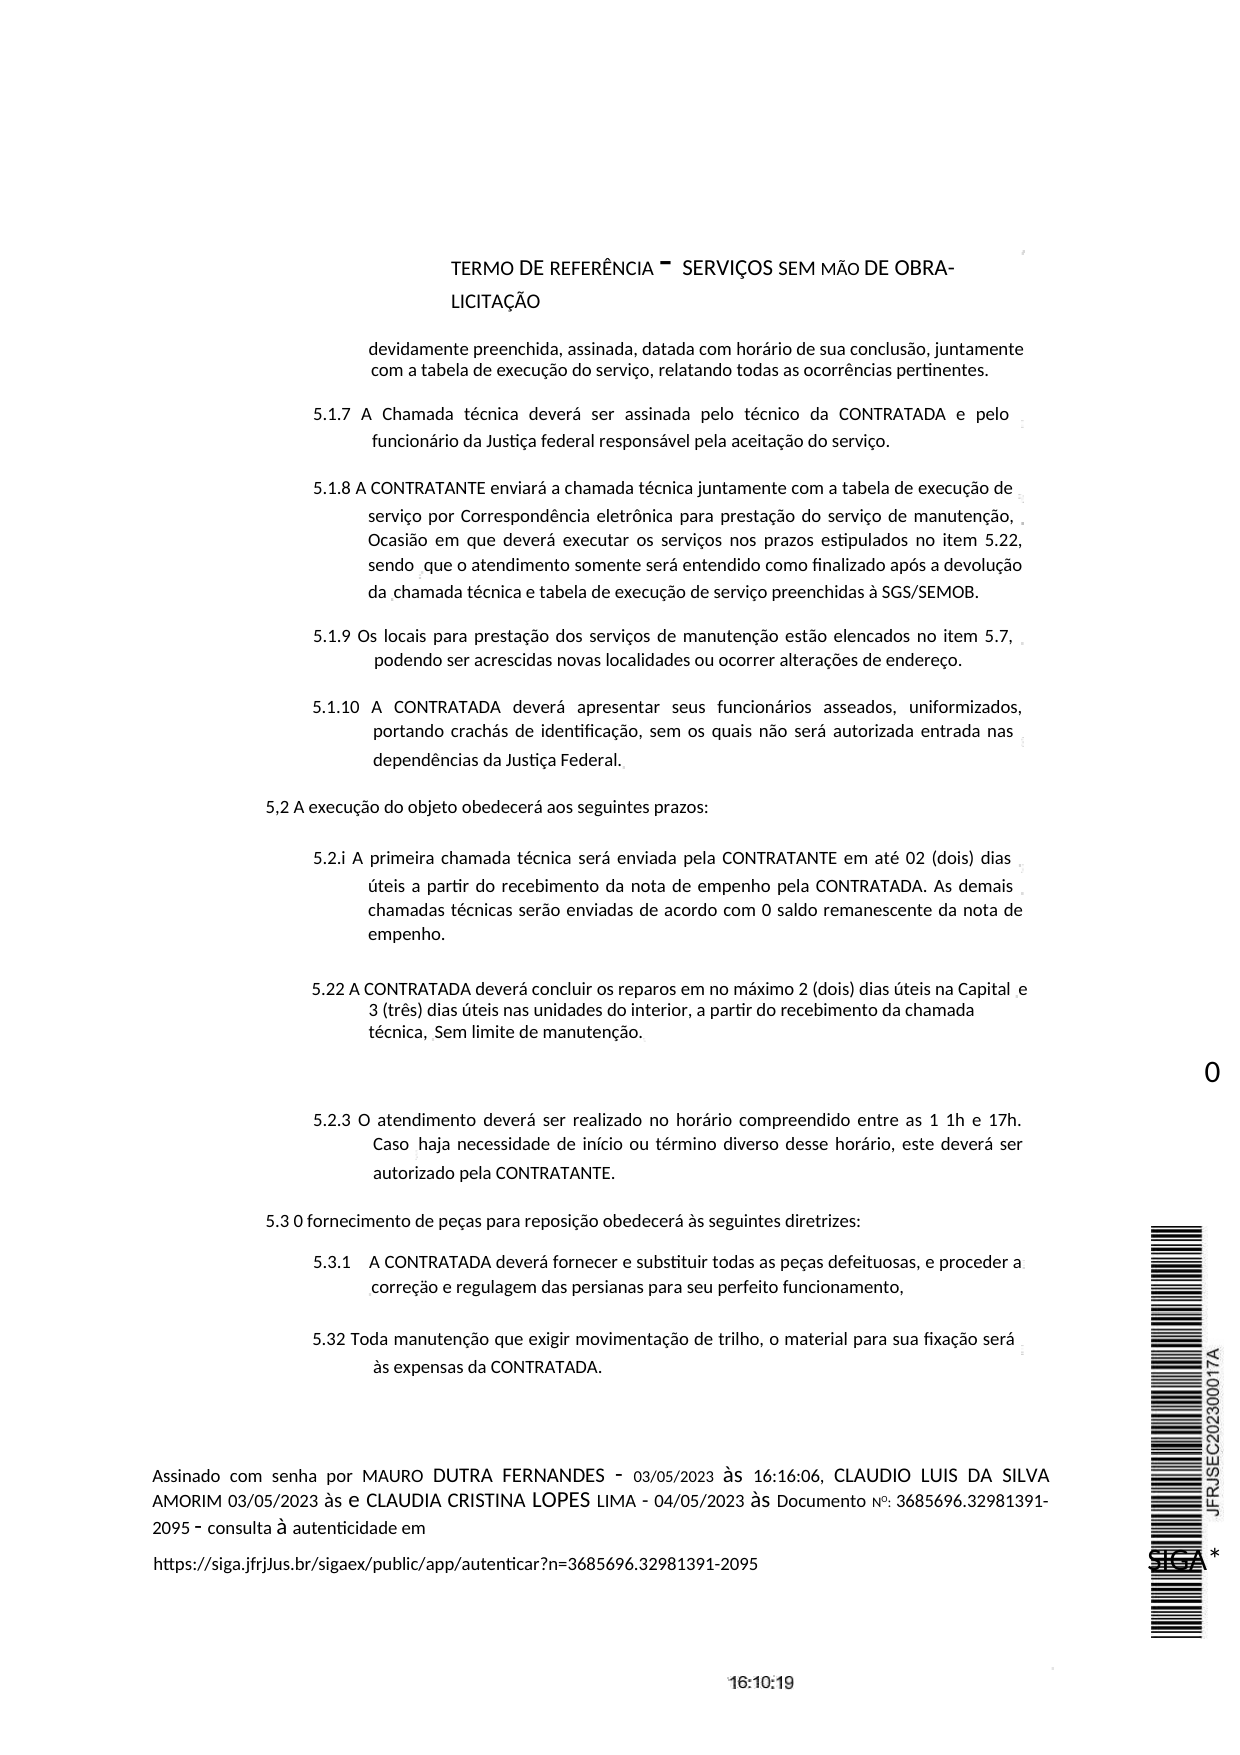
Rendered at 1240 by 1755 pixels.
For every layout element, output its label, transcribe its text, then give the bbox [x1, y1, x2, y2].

text 5.2.3 O atendimento deverá ser realizado no horário compreendido entre as 1 1h e 17h. Caso haja necessidade de início ou término diverso desse horário, este deverá ser autorizado pela CONTRATANTE. [313, 1108, 1024, 1184]
text 5.1.9 Os locais para prestação dos serviços de manutenção estão elencados no item 5.7, podendo ser acrescidas novas localidades ou ocorrer alterações de endereço. [313, 624, 1024, 672]
text 5.1.8 A CONTRATANTE enviará a chamada técnica juntamente com a tabela de execução de serviço por Correspondência eletrônica para prestação do serviço de manutenção, Ocasião em que deverá executar os serviços nos prazos estipulados no item 5.22, sendo que o atendimento somente será entendido como finalizado após a devolução da chamada técnica e tabela de execução de serviço preenchidas à SGS/SEMOB. [313, 477, 1024, 603]
text 0 [216, 1052, 1220, 1090]
text 5.1.7 A Chamada técnica deverá ser assinada pelo técnico da CONTRATADA e pelo funcionário da Justiça federal responsável pela aceitação do serviço. [313, 402, 1024, 452]
text 5.2.i A primeira chamada técnica será enviada pela CONTRATANTE em até 02 (dois) dias úteis a partir do recebimento da nota de empenho pela CONTRATADA. As demais chamadas técnicas serão enviadas de acordo com 0 saldo remanescente da nota de empenho. [313, 846, 1024, 945]
text 5.32 Toda manutenção que exigir movimentação de trilho, o material para sua fixação será às expensas da CONTRATADA. [312, 1327, 1024, 1378]
text 5.3 0 fornecimento de peças para reposição obedecerá às seguintes diretrizes: [265, 1209, 1024, 1232]
text 5.22 A CONTRATADA deverá concluir os reparos em no máximo 2 (dois) dias úteis na Capital e 3 (três) dias úteis nas unidades do interior, a partir do recebimento da chamada técnica, Sem limite de manutenção. [311, 978, 1031, 1043]
text devidamente preenchida, assinada, datada com horário de sua conclusão, juntamente com a tabela de execução do serviço, relatando todas as ocorrências pertinentes. [311, 338, 1031, 381]
text 5.1.10 A CONTRATADA deverá apresentar seus funcionários asseados, uniformizados, portando crachás de identificação, sem os quais não será autorizada entrada nas dependências da Justiça Federal. [312, 695, 1024, 771]
text 5.3.1 A CONTRATADA deverá fornecer e substituir todas as peças defeituosas, e proceder a correçäo e regulagem das persianas para seu perfeito funcionamento, [313, 1251, 1024, 1298]
text 5,2 A execução do objeto obedecerá aos seguintes prazos: [265, 795, 1024, 818]
